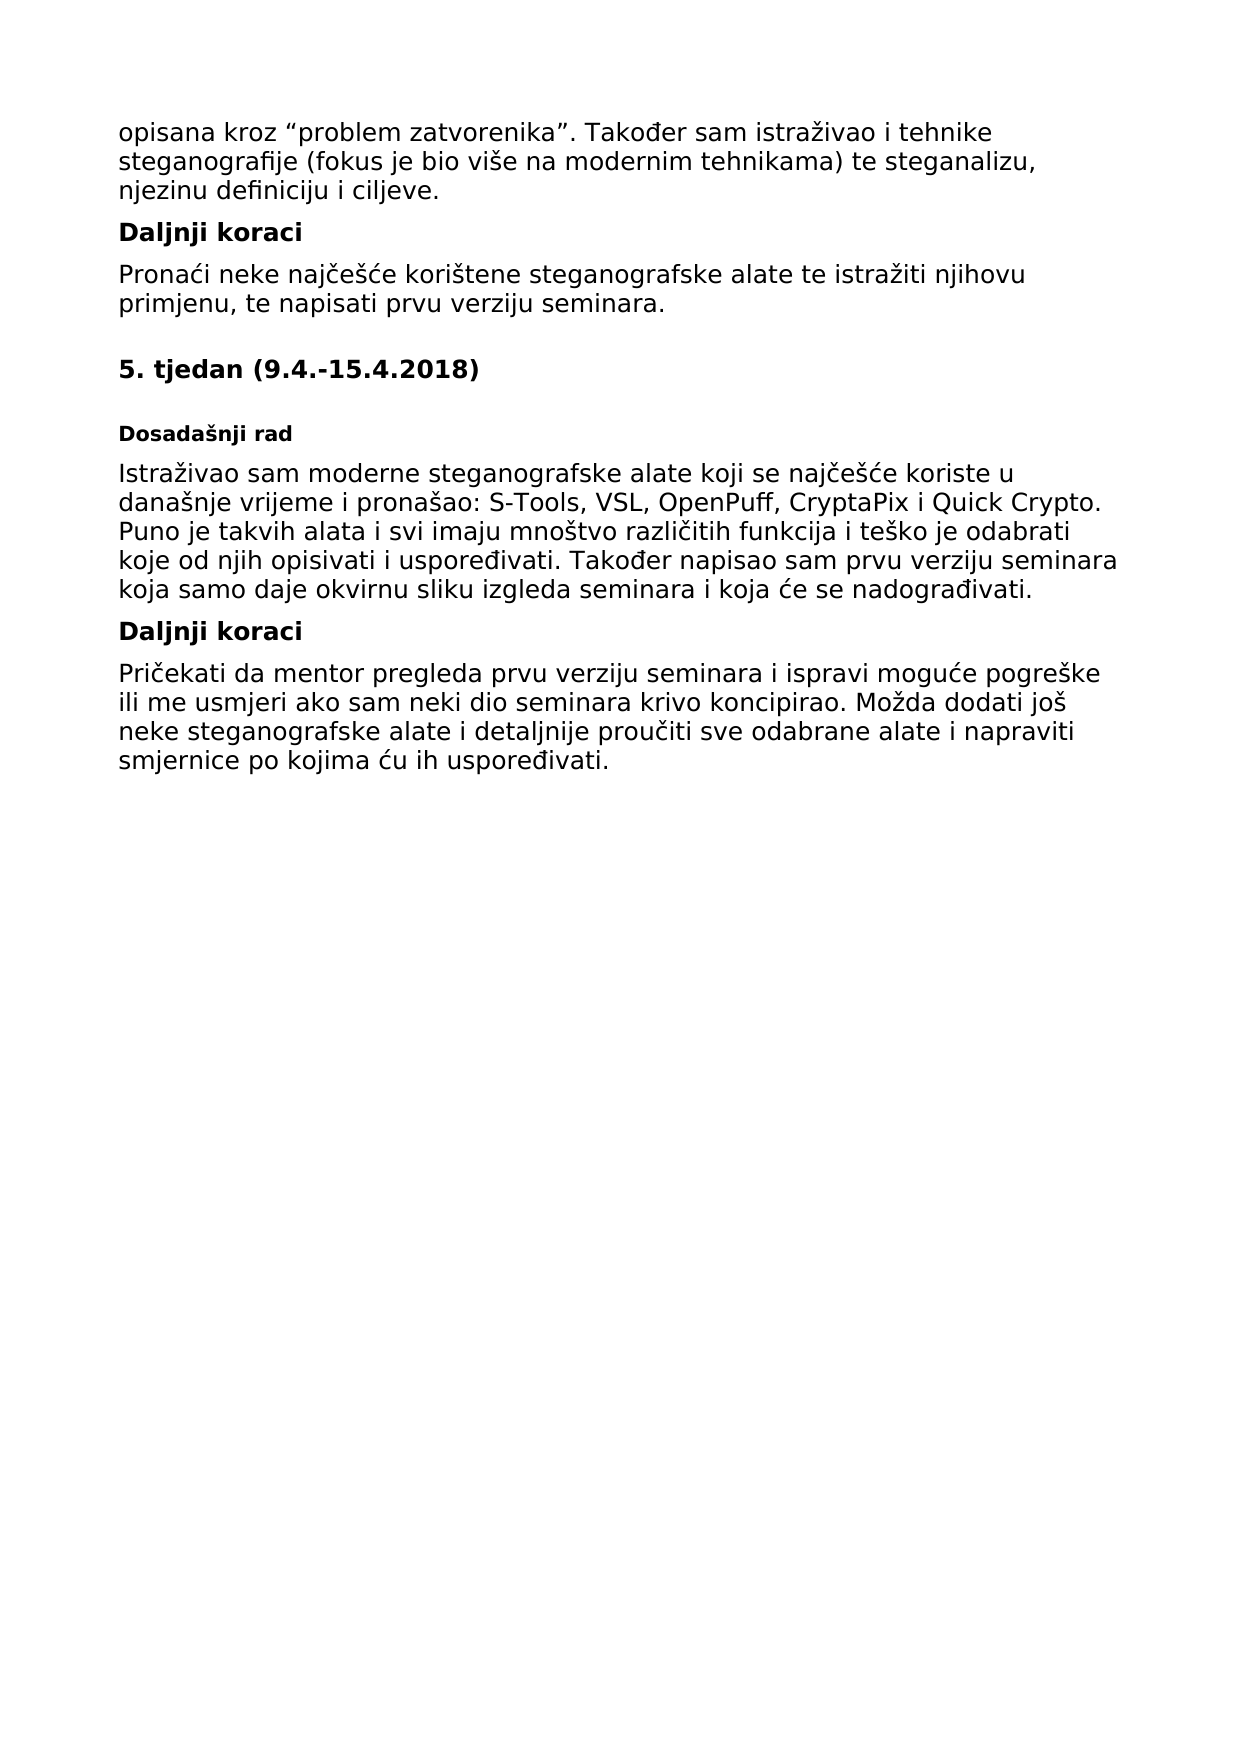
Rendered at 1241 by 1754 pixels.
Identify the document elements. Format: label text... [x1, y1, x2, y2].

subtitle Dosadašnji rad [118, 422, 1122, 447]
text opisana kroz “problem zatvorenika”. Također sam istraživao i tehnike steganografije (fokus je bio više na modernim tehnikama) te steganalizu, njezinu definiciju i ciljeve. [118, 118, 1122, 206]
text Pričekati da mentor pregleda prvu verziju seminara i ispravi moguće pogreške ili me usmjeri ako sam neki dio seminara krivo koncipirao. Možda dodati još neke steganografske alate i detaljnije proučiti sve odabrane alate i napraviti smjernice po kojima ću ih uspoređivati. [118, 659, 1122, 776]
subtitle 5. tjedan (9.4.-15.4.2018) [118, 356, 1122, 385]
text Daljnji koraci [118, 617, 1122, 647]
text Istraživao sam moderne steganografske alate koji se najčešće koriste u današnje vrijeme i pronašao: S-Tools, VSL, OpenPuff, CryptaPix i Quick Crypto. Puno je takvih alata i svi imaju mnoštvo različitih funkcija i teško je odabrati koje od njih opisivati i uspoređivati. Također napisao sam prvu verziju seminara koja samo daje okvirnu sliku izgleda seminara i koja će se nadograđivati. [118, 459, 1122, 605]
text Daljnji koraci [118, 218, 1122, 247]
text Pronaći neke najčešće korištene steganografske alate te istražiti njihovu primjenu, te napisati prvu verziju seminara. [118, 260, 1122, 318]
